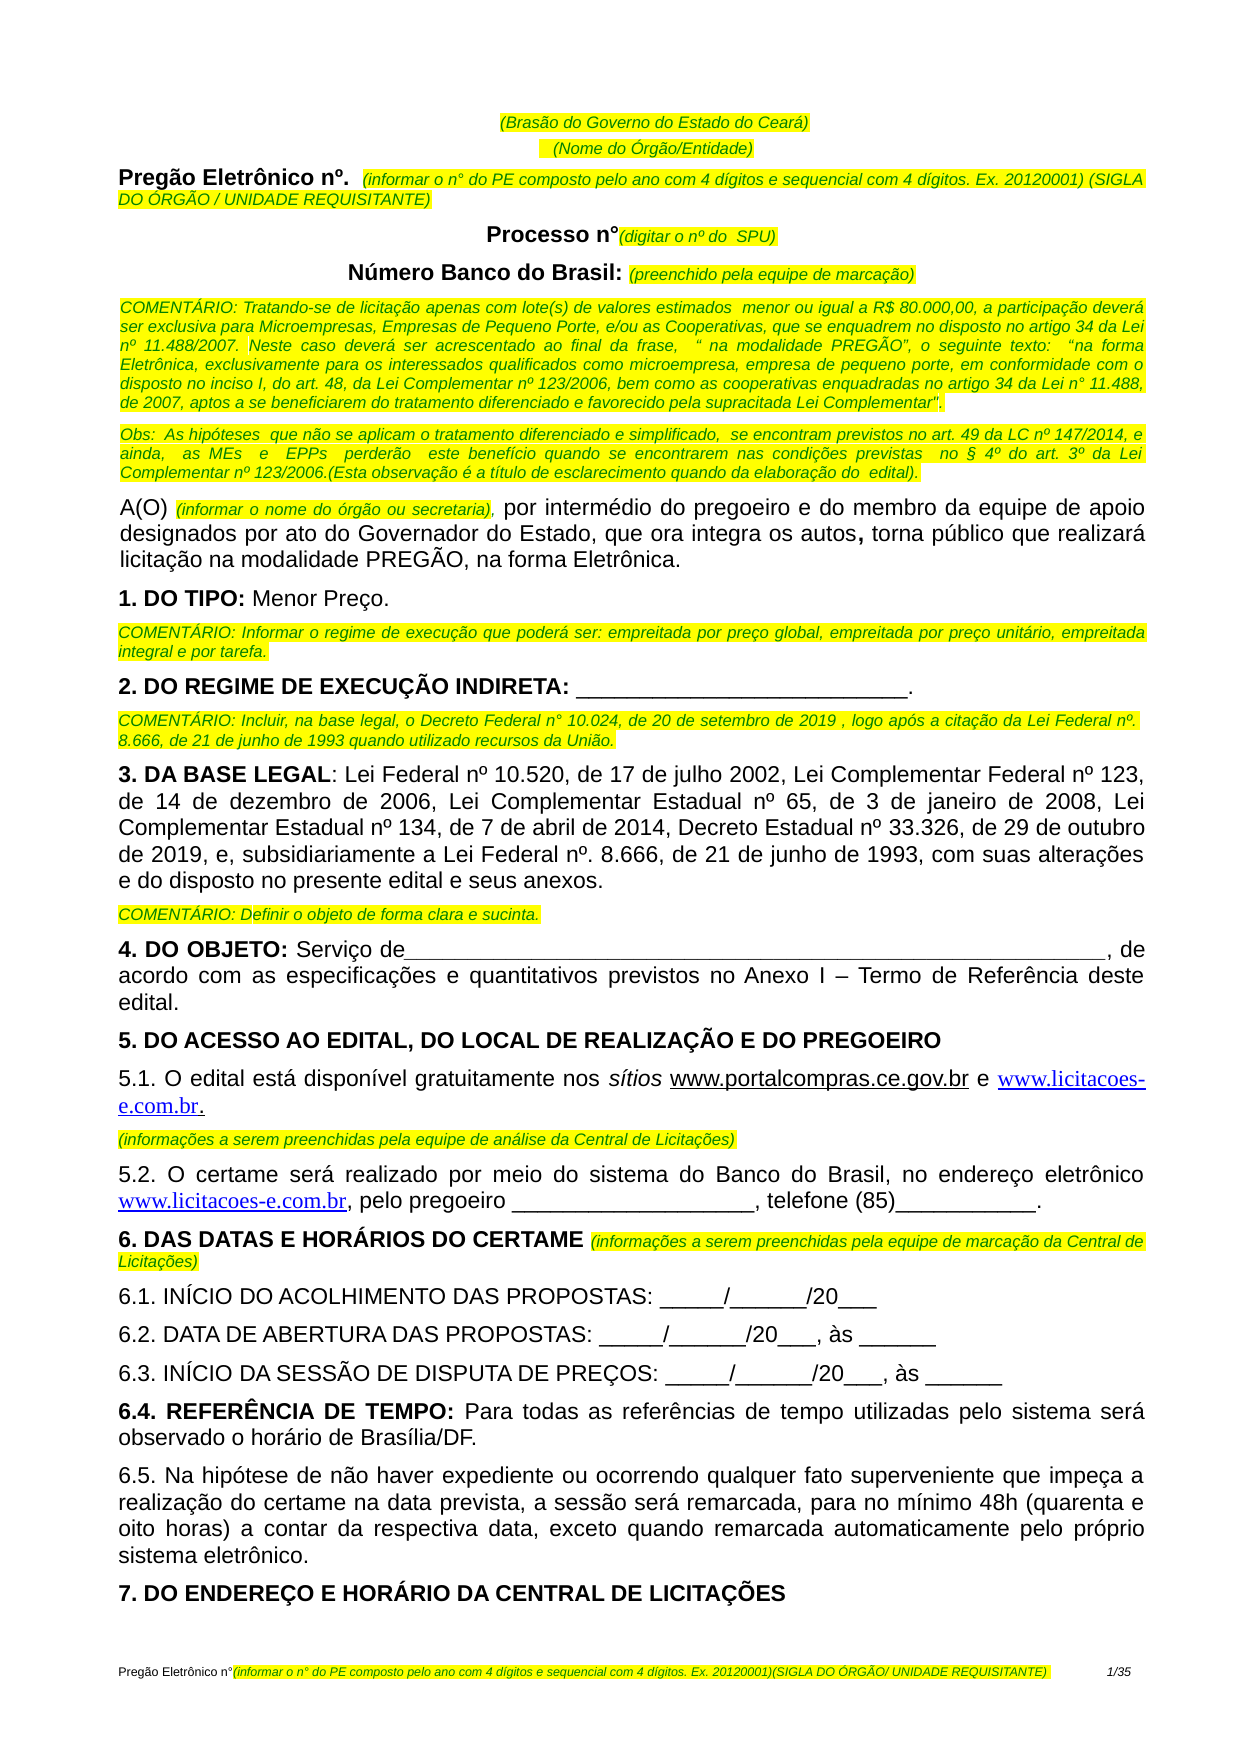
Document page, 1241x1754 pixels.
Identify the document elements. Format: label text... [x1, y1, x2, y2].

text 3. DA BASE LEGAL: Lei Federal nº 10.520, de 17 de julho 2002, Lei Complementar Federal nº 123, de 14 de dezembro de 2006, Lei Complementar Estadual nº 65, de 3 de janeiro de 2008, Lei Complementar Estadual nº 134, de 7 de abril de 2014, Decreto Estadual nº 33.326, de 29 de outubro de 2019, e, subsidiariamente a Lei Federal nº. 8.666, de 21 de junho de 1993, com suas alterações e do disposto no presente edital e seus anexos. [118, 761, 1146, 893]
text 5.2. O certame será realizado por meio do sistema do Banco do Brasil, no endereço eletrônico www.licitacoes-e.com.br, pelo pregoeiro ___________________, telefone (85)___________. [118, 1161, 1146, 1214]
text 6.5. Na hipótese de não haver expediente ou ocorrendo qualquer fato superveniente que impeça a realização do certame na data prevista, a sessão será remarcada, para no mínimo 48h (quarenta e oito horas) a contar da respectiva data, exceto quando remarcada automaticamente pelo próprio sistema eletrônico. [118, 1462, 1146, 1568]
text 4. DO OBJETO: Serviço de_______________________________________________________, de acordo com as especificações e quantitativos previstos no Anexo I – Termo de Referência deste edital. [118, 936, 1146, 1015]
text Processo n°(digitar o nº do SPU) [118, 221, 1146, 247]
text Pregão Eletrônico nº. (informar o n° do PE composto pelo ano com 4 dígitos e sequencial com 4 dígitos. Ex. 20120001) (SIGLA DO ÓRGÃO / UNIDADE REQUISITANTE) [118, 163, 1146, 209]
text 6. DAS DATAS E HORÁRIOS DO CERTAME (informações a serem preenchidas pela equipe de marcação da Central de Licitações) [118, 1226, 1146, 1271]
text COMENTÁRIO: Incluir, na base legal, o Decreto Federal n° 10.024, de 20 de setembro de 2019 , logo após a citação da Lei Federal nº. 8.666, de 21 de junho de 1993 quando utilizado recursos da União. [118, 711, 1140, 749]
text COMENTÁRIO: Informar o regime de execução que poderá ser: empreitada por preço global, empreitada por preço unitário, empreitada integral e por tarefa. [118, 623, 1147, 661]
text COMENTÁRIO: Definir o objeto de forma clara e sucinta. [118, 905, 1146, 924]
text 5. DO ACESSO AO EDITAL, DO LOCAL DE REALIZAÇÃO E DO PREGOEIRO [118, 1027, 1146, 1053]
text A(O) (informar o nome do órgão ou secretaria), por intermédio do pregoeiro e do membro da equipe de apoio designados por ato do Governador do Estado, que ora integra os autos, torna público que realizará licitação na modalidade PREGÃO, na forma Eletrônica. [119, 494, 1146, 573]
text 6.4. REFERÊNCIA DE TEMPO: Para todas as referências de tempo utilizadas pelo sistema será observado o horário de Brasília/DF. [118, 1398, 1146, 1451]
text 6.1. INÍCIO DO ACOLHIMENTO DAS PROPOSTAS: _____/______/20___ [118, 1283, 1146, 1309]
text 1. DO TIPO: Menor Preço. [118, 584, 1146, 611]
text Número Banco do Brasil: (preenchido pela equipe de marcação) [118, 259, 1146, 286]
text 6.3. INÍCIO DA SESSÃO DE DISPUTA DE PREÇOS: _____/______/20___, às ______ [118, 1360, 1146, 1386]
text Obs: As hipóteses que não se aplicam o tratamento diferenciado e simplificado, se encontram previstos no art. 49 da LC nº 147/2014, e ainda, as MEs e EPPs perderão este benefício quando se encontrarem nas condições previstas no § 4º do art. 3º da Lei Complementar nº 123/2006.(Esta observação é a título de esclarecimento quando da elaboração do edital). [120, 424, 1146, 482]
text (informações a serem preenchidas pela equipe de análise da Central de Licitações) [118, 1130, 1146, 1149]
text 5.1. O edital está disponível gratuitamente nos sítios www.portalcompras.ce.gov.br e www.licitacoes-e.com.br. [118, 1065, 1146, 1118]
text 7. DO ENDEREÇO E HORÁRIO DA CENTRAL DE LICITAÇÕES [118, 1580, 1146, 1606]
text 2. DO REGIME DE EXECUÇÃO INDIRETA: __________________________. [118, 673, 1146, 699]
text 6.2. DATA DE ABERTURA DAS PROPOSTAS: _____/______/20___, às ______ [118, 1321, 1146, 1348]
text COMENTÁRIO: Tratando-se de licitação apenas com lote(s) de valores estimados menor ou igual a R$ 80.000,00, a participação deverá ser exclusiva para Microempresas, Empresas de Pequeno Porte, e/ou as Cooperativas, que se enquadrem no disposto no artigo 34 da Lei nº 11.488/2007. Neste caso deverá ser acrescentado ao final da frase, “ na modalidade PREGÃO”, o seguinte texto: “na forma Eletrônica, exclusivamente para os interessados qualificados como microempresa, empresa de pequeno porte, em conformidade com o disposto no inciso I, do art. 48, da Lei Complementar nº 123/2006, bem como as cooperativas enquadradas no artigo 34 da Lei n° 11.488, de 2007, aptos a se beneficiarem do tratamento diferenciado e favorecido pela supracitada Lei Complementar". [120, 297, 1146, 412]
